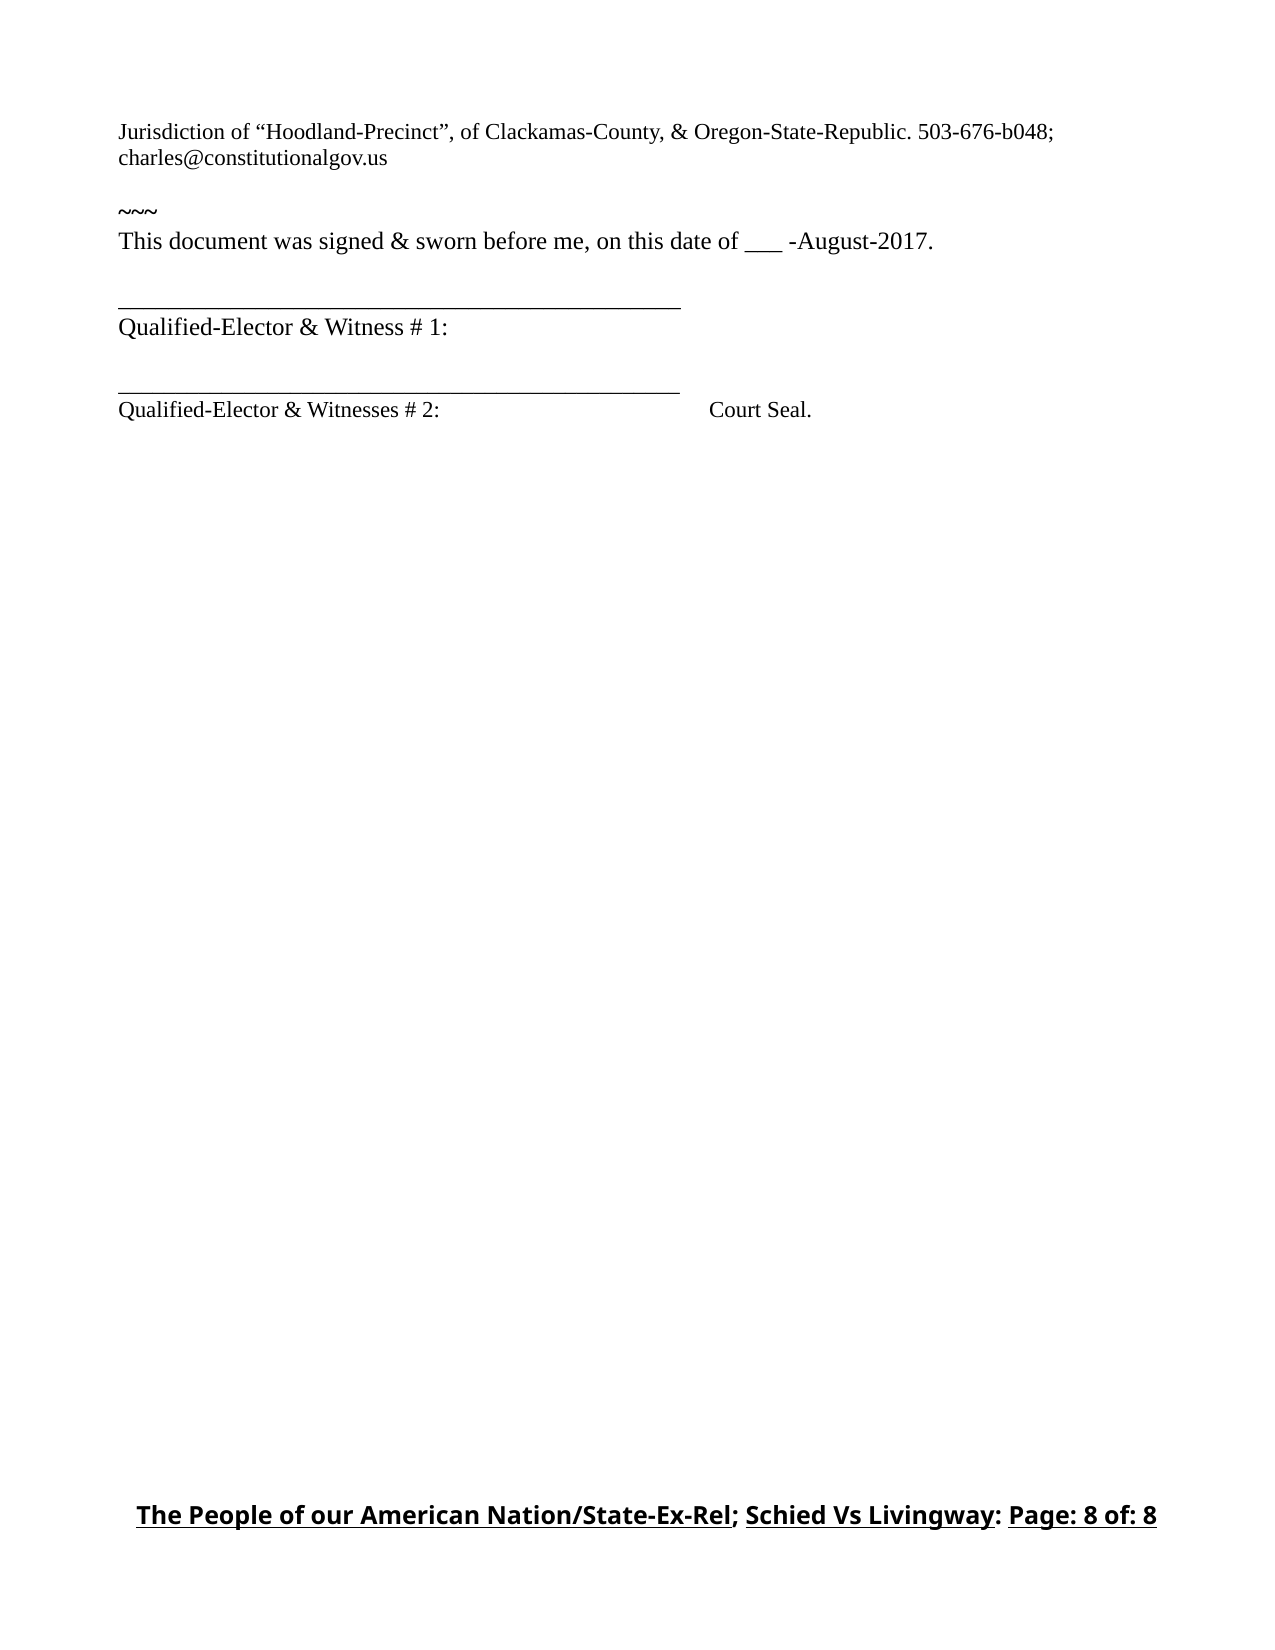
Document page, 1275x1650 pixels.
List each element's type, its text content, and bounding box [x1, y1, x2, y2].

text _________________________________________________ Qualified-Elector & Witnesses # 2: Court Seal. [118, 370, 1157, 422]
text charles@constitutionalgov.us [118, 144, 1157, 171]
text ~~~ [118, 197, 1157, 226]
text Jurisdiction of “Hoodland-Precinct”, of Clackamas-County, & Oregon-State-Republic. 503-676-b048; [118, 118, 1157, 144]
text _____________________________________________ [118, 283, 1157, 312]
text This document was signed & sworn before me, on this date of ___ -August-2017. [118, 226, 1157, 255]
text Qualified-Elector & Witness # 1: [118, 312, 1157, 341]
